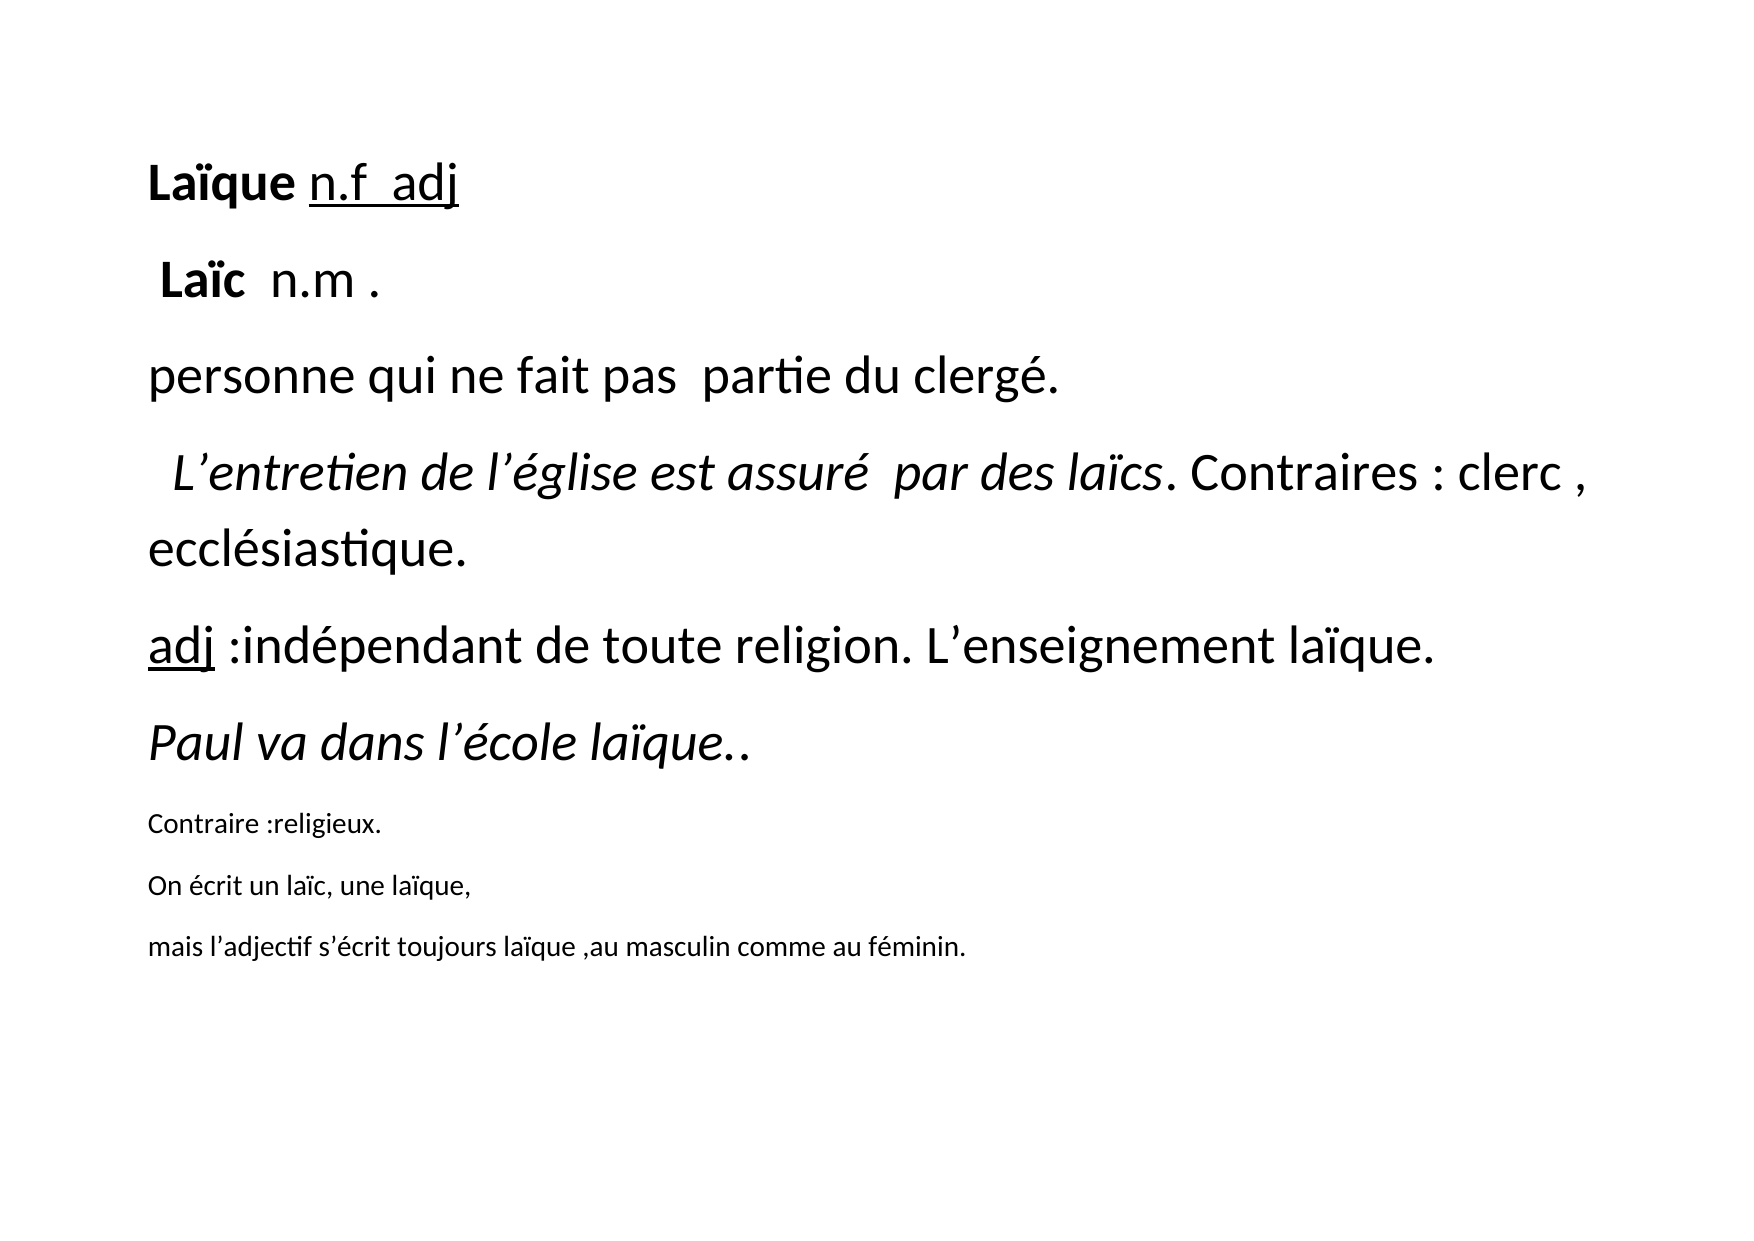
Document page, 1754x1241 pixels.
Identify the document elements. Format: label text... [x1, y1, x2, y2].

text On écrit un laïc, une laïque, [148, 867, 1606, 902]
text Laïc n.m . [148, 244, 1606, 311]
text mais l’adjectif s’écrit toujours laïque ,au masculin comme au féminin. [148, 928, 1606, 964]
text Contraire :religieux. [148, 805, 1606, 841]
text adj :indépendant de toute religion. L’enseignement laïque. [148, 611, 1606, 677]
text Paul va dans l’école laïque.. [148, 708, 1606, 774]
text L’entretien de l’église est assuré par des laïcs. Contraires : clerc , ecclésiastique. [148, 438, 1606, 580]
text Laïque n.f adj [148, 148, 1606, 214]
text personne qui ne fait pas partie du clergé. [148, 341, 1606, 407]
